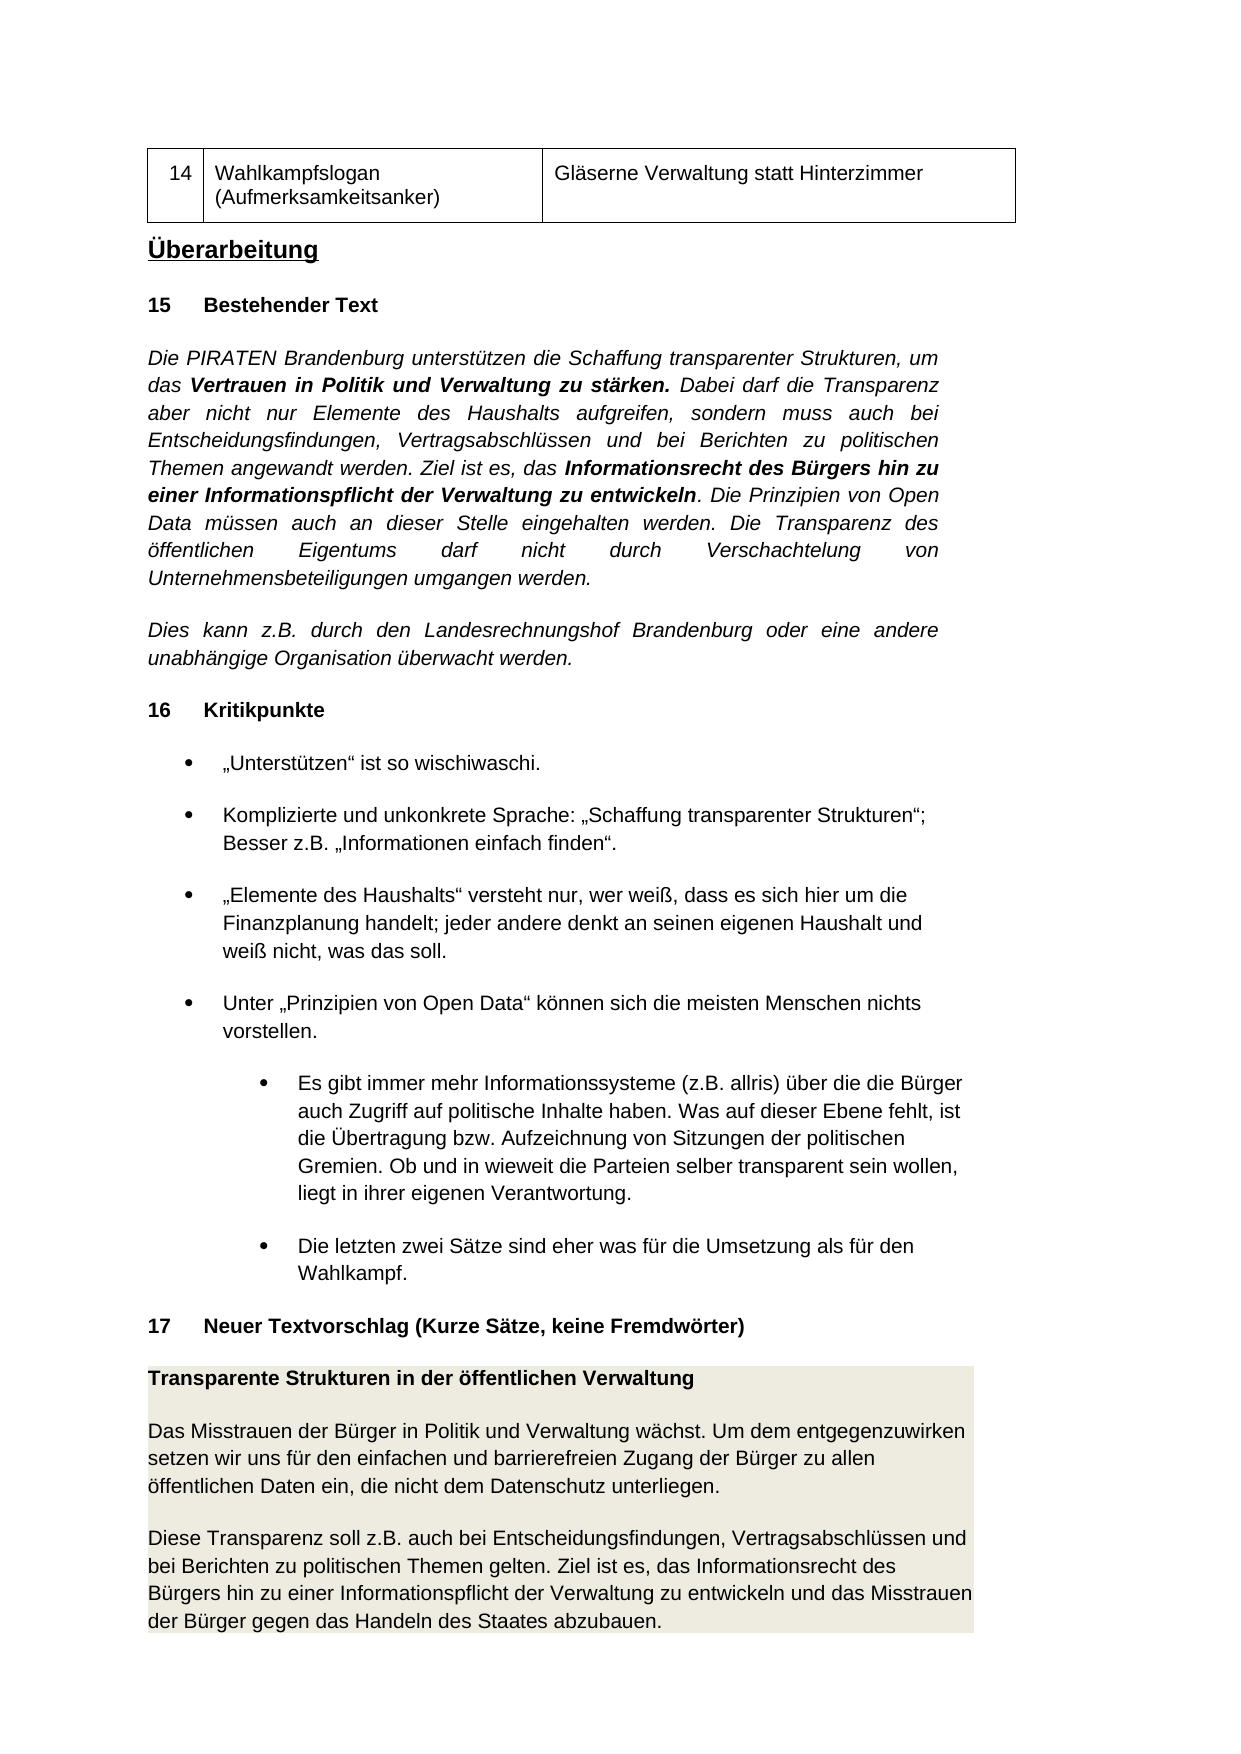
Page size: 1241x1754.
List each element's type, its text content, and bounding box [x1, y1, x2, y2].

text Die PIRATEN Brandenburg unterstützen die Schaffung transparenter Strukturen, um das Vertrauen in Politik und Verwaltung zu stärken. Dabei darf die Transparenz aber nicht nur Elemente des Haushalts aufgreifen, sondern muss auch bei Entscheidungsfindungen, Vertragsabschlüssen und bei Berichten zu politischen Themen angewandt werden. Ziel ist es, das Informationsrecht des Bürgers hin zu einer Informationspflicht der Verwaltung zu entwickeln. Die Prinzipien von Open Data müssen auch an dieser Stelle eingehalten werden. Die Transparenz des öffentlichen Eigentums darf nicht durch Verschachtelung von Unternehmensbeteiligungen umgangen werden. [148, 346, 942, 589]
text Überarbeitung [148, 235, 971, 264]
text Diese Transparenz soll z.B. auch bei Entscheidungsfindungen, Vertragsabschlüssen und bei Berichten zu politischen Themen gelten. Ziel ist es, das Informationsrecht des Bürgers hin zu einer Informationspflicht der Verwaltung zu entwickeln und das Misstrauen der Bürger gegen das Handeln des Staates abzubauen. [148, 1526, 974, 1633]
list Die letzten zwei Sätze sind eher was für die Umsetzung als für den Wahlkampf. [260, 1234, 974, 1285]
text 16 Kritikpunkte [148, 698, 942, 722]
table_cell Wahlkampfslogan (Aufmerksamkeitsanker) [204, 149, 542, 222]
list Es gibt immer mehr Informationssysteme (z.B. allris) über die die Bürger auch Zugriff auf politische Inhalte haben. Was auf dieser Ebene fehlt, ist die Übertragung bzw. Aufzeichnung von Sitzungen der politischen Gremien. Ob und in wieweit die Parteien selber transparent sein wollen, liegt in ihrer eigenen Verantwortung. [260, 1071, 974, 1205]
text 17 Neuer Textvorschlag (Kurze Sätze, keine Fremdwörter) [148, 1314, 942, 1338]
list „Unterstützen“ ist so wischiwaschi. [185, 751, 942, 775]
text Das Misstrauen der Bürger in Politik und Verwaltung wächst. Um dem entgegenzuwirken setzen wir uns für den einfachen und barrierefreien Zugang der Bürger zu allen öffentlichen Daten ein, die nicht dem Datenschutz unterliegen. [148, 1419, 974, 1498]
list „Elemente des Haushalts“ versteht nur, wer weiß, dass es sich hier um die Finanzplanung handelt; jeder andere denkt an seinen eigenen Haushalt und weiß nicht, was das soll. [185, 883, 942, 962]
text Transparente Strukturen in der öffentlichen Verwaltung [148, 1366, 974, 1390]
list Unter „Prinzipien von Open Data“ können sich die meisten Menschen nichts vorstellen. [185, 991, 942, 1042]
text Dies kann z.B. durch den Landesrechnungshof Brandenburg oder eine andere unabhängige Organisation überwacht werden. [148, 618, 942, 669]
table_cell Gläserne Verwaltung statt Hinterzimmer [543, 149, 1015, 222]
table_cell 14 [148, 149, 203, 222]
list Komplizierte und unkonkrete Sprache: „Schaffung transparenter Strukturen“; Besser z.B. „Informationen einfach finden“. [185, 803, 942, 855]
text 15 Bestehender Text [148, 293, 942, 317]
